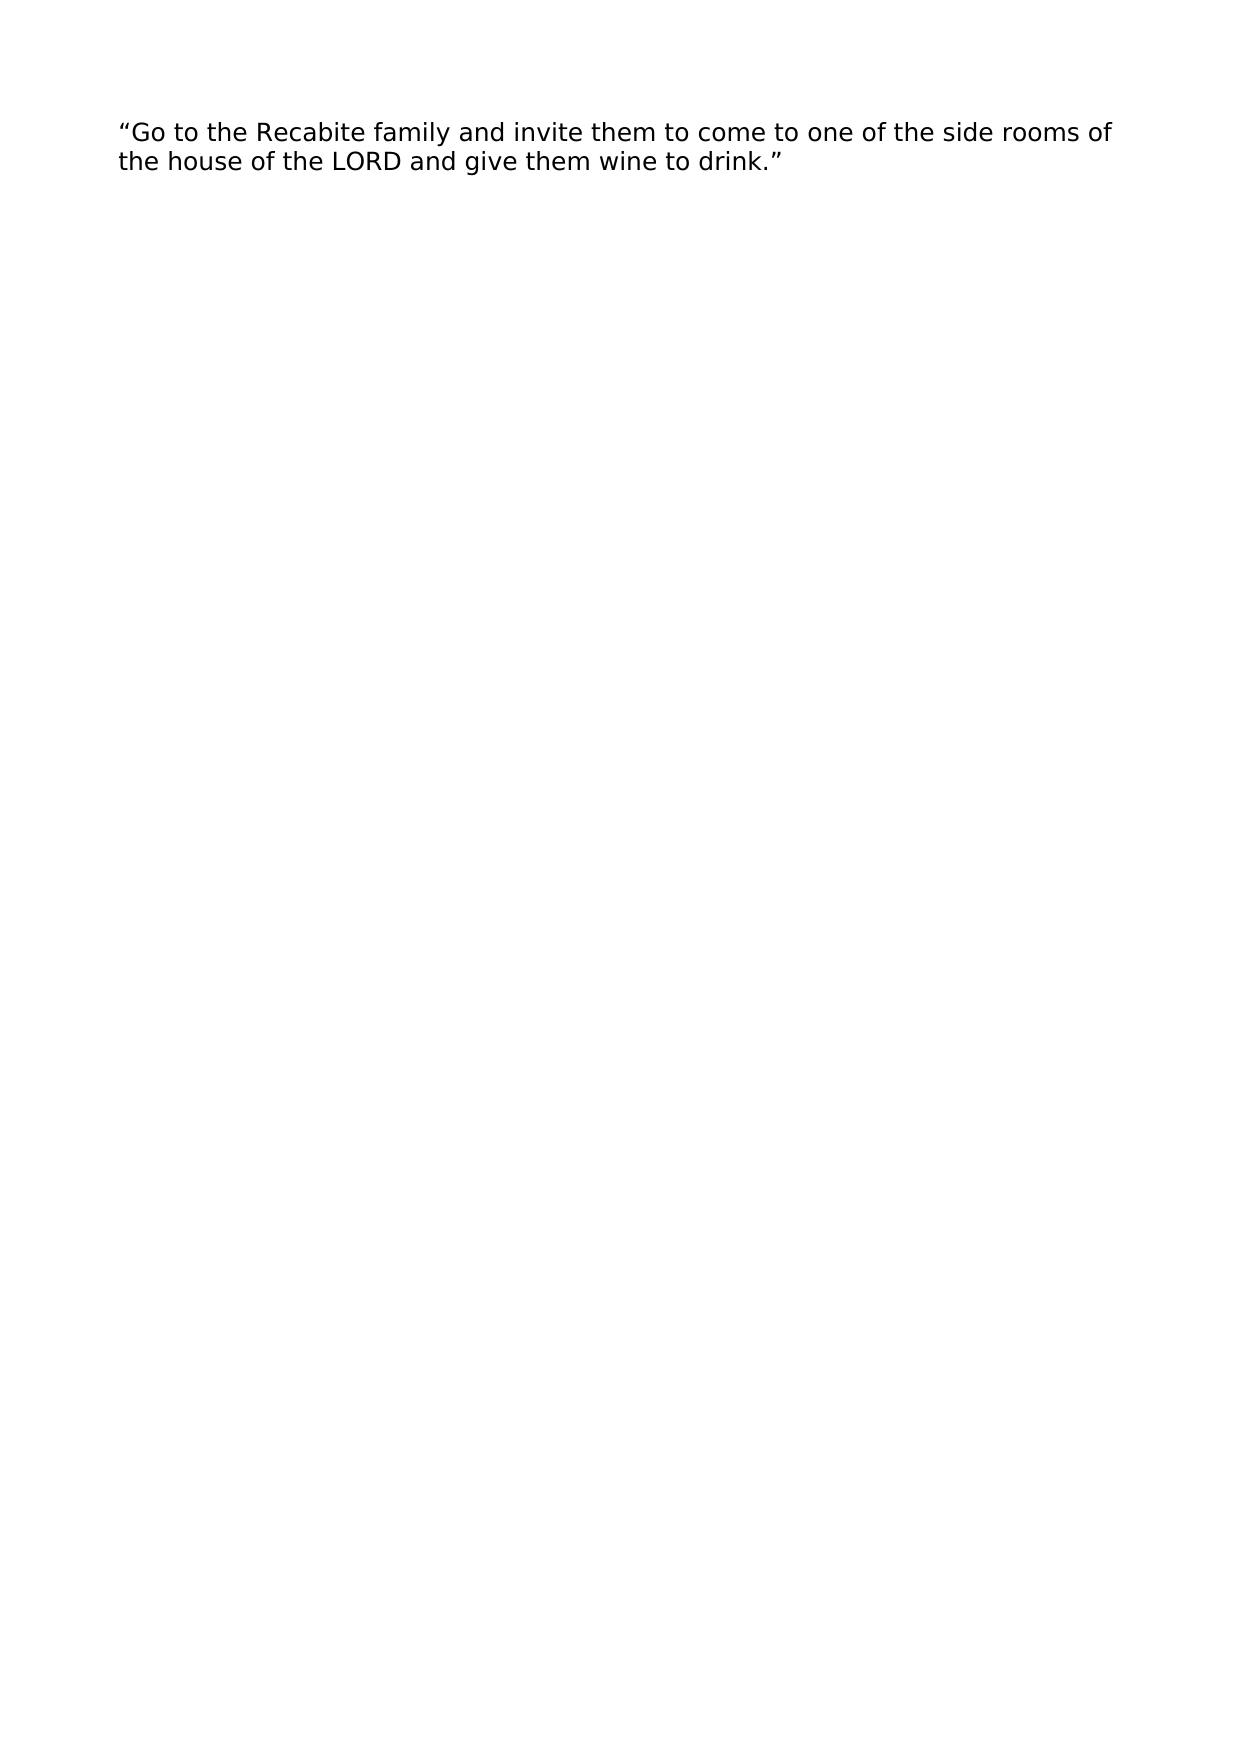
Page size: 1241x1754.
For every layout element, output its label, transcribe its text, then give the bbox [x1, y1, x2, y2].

text “Go to the Recabite family and invite them to come to one of the side rooms of the house of the LORD and give them wine to drink.” [118, 118, 1122, 176]
